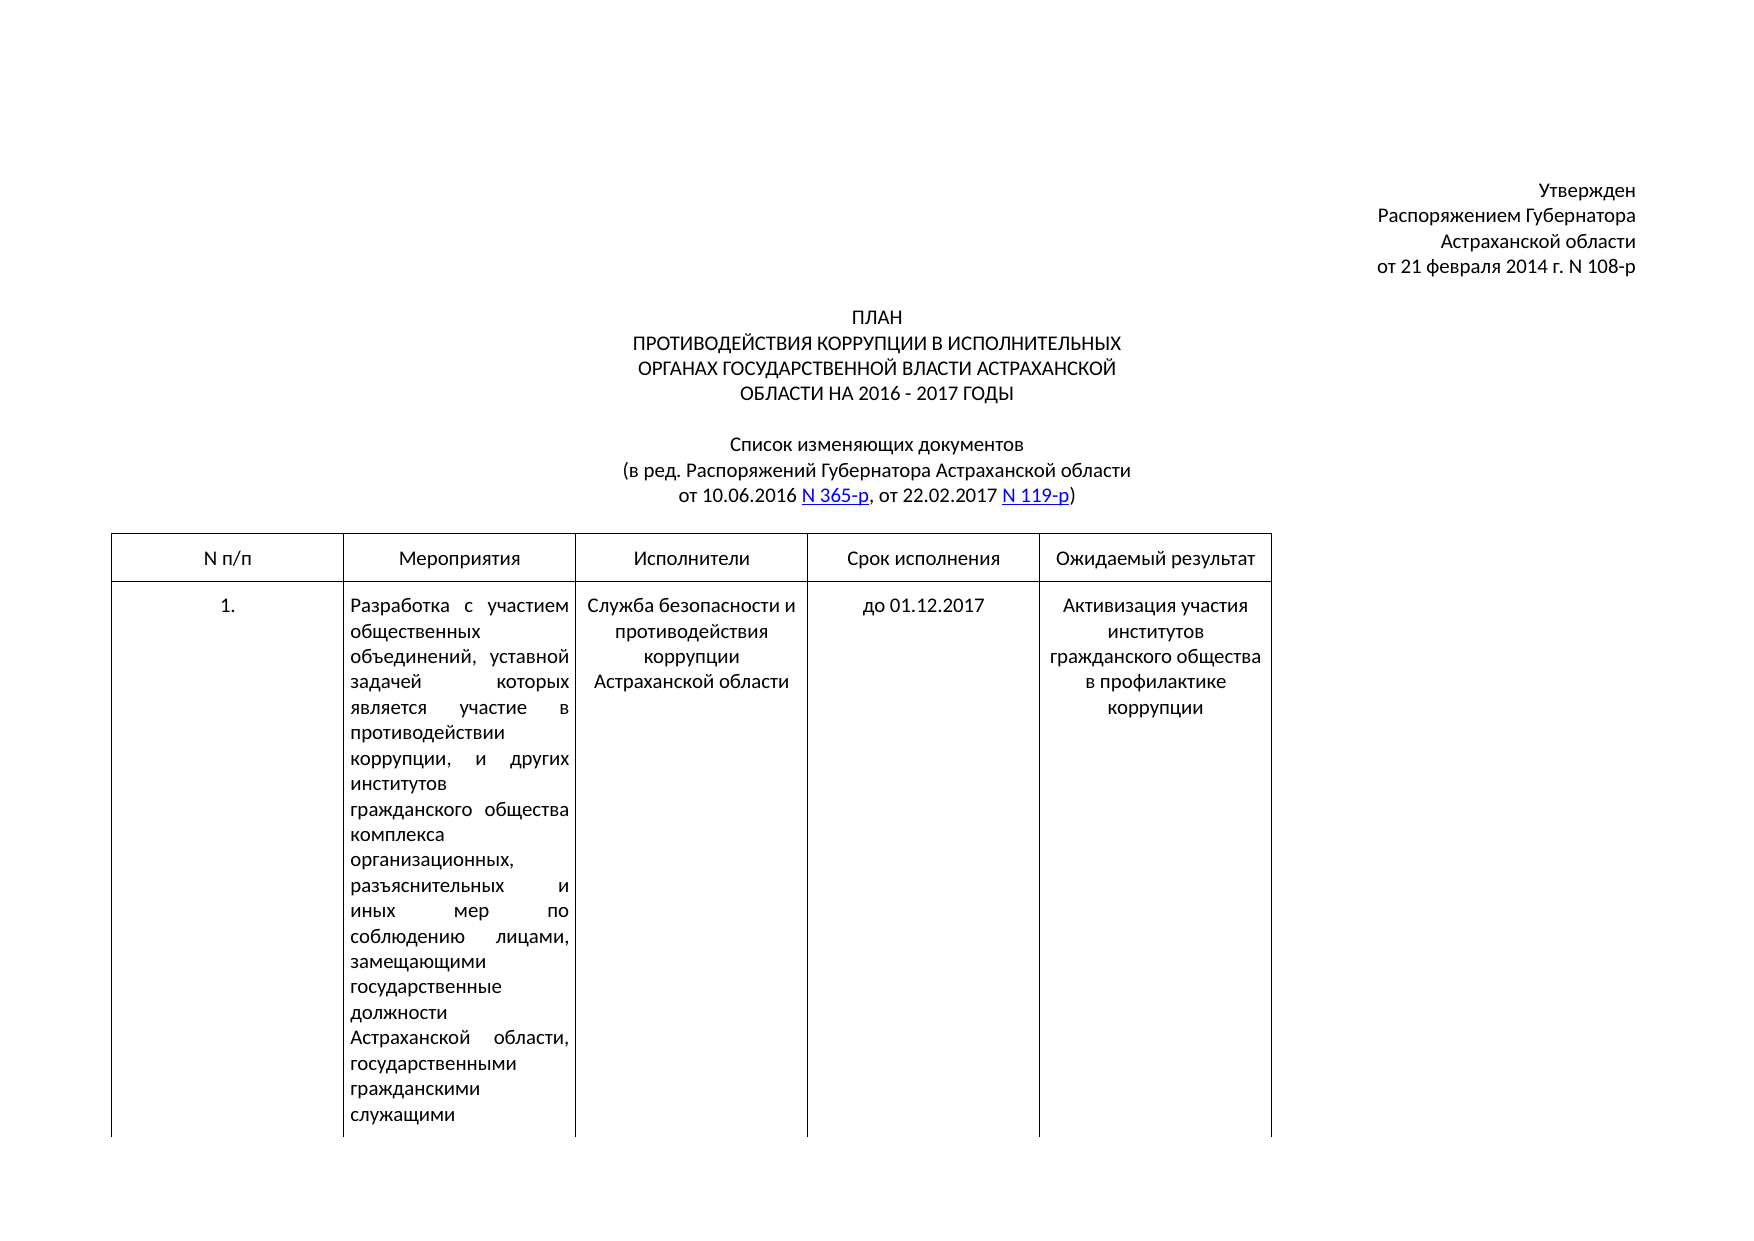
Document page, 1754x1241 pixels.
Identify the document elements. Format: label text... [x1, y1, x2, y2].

text Астраханской области [118, 228, 1636, 253]
text ПРОТИВОДЕЙСТВИЯ КОРРУПЦИИ В ИСПОЛНИТЕЛЬНЫХ [118, 330, 1636, 355]
table_cell Разработка с участием общественных объединений, уставной задачей которых является участие в противодействии коррупции, и других институтов гражданского общества комплекса организационных, разъяснительных и иных мер по соблюдению лицами, замещающими государственные должности Астраханской области, государственными гражданскими служащими [344, 582, 575, 1137]
table_header Мероприятия [344, 534, 575, 581]
text ОБЛАСТИ НА 2016 - 2017 ГОДЫ [118, 381, 1636, 406]
table_header N п/п [112, 534, 343, 581]
text Утвержден [118, 177, 1636, 203]
table_header Ожидаемый результат [1040, 534, 1271, 581]
text (в ред. Распоряжений Губернатора Астраханской области [118, 457, 1636, 482]
table_cell Служба безопасности и противодействия коррупции Астраханской области [576, 582, 807, 1137]
table_cell до 01.12.2017 [808, 582, 1039, 1137]
table_cell Активизация участия институтов гражданского общества в профилактике коррупции [1040, 582, 1271, 1137]
table_cell 1. [112, 582, 343, 1137]
text от 21 февраля 2014 г. N 108-р [118, 253, 1636, 279]
text Список изменяющих документов [118, 431, 1636, 457]
text Распоряжением Губернатора [118, 203, 1636, 228]
table_header Исполнители [576, 534, 807, 581]
table_header Срок исполнения [808, 534, 1039, 581]
text ПЛАН [118, 304, 1636, 330]
text ОРГАНАХ ГОСУДАРСТВЕННОЙ ВЛАСТИ АСТРАХАНСКОЙ [118, 355, 1636, 381]
text от 10.06.2016 N 365-р, от 22.02.2017 N 119-р) [118, 482, 1636, 508]
